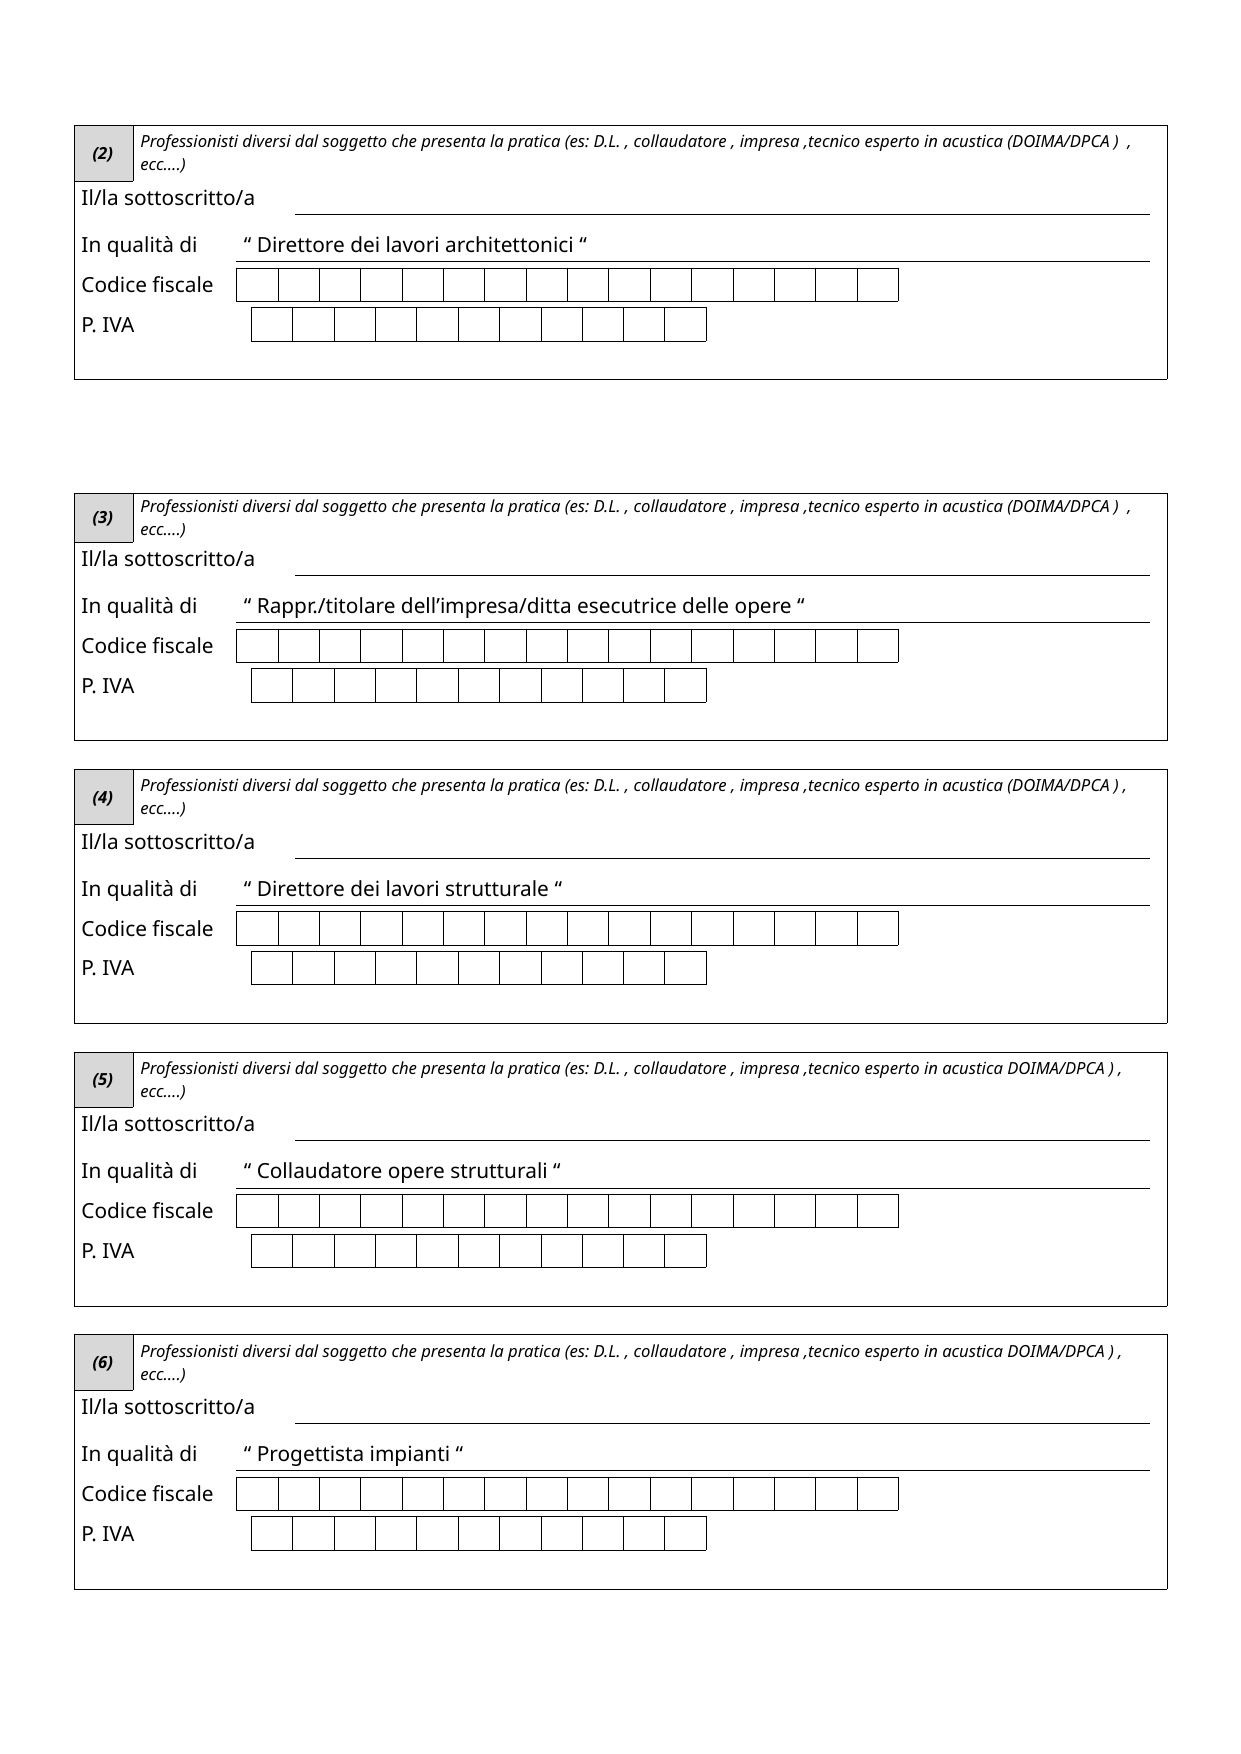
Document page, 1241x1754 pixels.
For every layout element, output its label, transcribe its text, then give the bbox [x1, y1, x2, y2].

table_cell [293, 952, 334, 984]
table_header (2) [75, 126, 133, 181]
table_cell [692, 912, 733, 944]
table_cell P. IVA [75, 1516, 251, 1550]
table_cell [500, 1517, 541, 1550]
table_cell [775, 630, 815, 662]
table_cell [459, 1517, 499, 1550]
table_cell [335, 1517, 375, 1550]
table_cell [707, 668, 1167, 702]
table_cell [542, 952, 582, 984]
table_header Professionisti diversi dal soggetto che presenta la pratica (es: D.L. , collaudatore , impresa ,tecnico esperto in acustica DOIMA/DPCA ) , ecc….) [134, 1335, 1167, 1390]
table_cell [775, 269, 815, 301]
table_cell [361, 1195, 402, 1227]
table_cell [858, 269, 898, 301]
table_cell [361, 912, 402, 944]
table_cell [279, 269, 319, 301]
table_cell [417, 308, 458, 341]
table_cell [500, 308, 541, 341]
table_cell [295, 1390, 1150, 1423]
table_header (5) [75, 1053, 133, 1107]
table_cell [816, 269, 857, 301]
table_cell [624, 1235, 664, 1267]
table_cell [651, 1478, 691, 1510]
table_cell [75, 1510, 1167, 1516]
table_cell [75, 1188, 1167, 1194]
table_cell [295, 542, 1150, 575]
table_cell [651, 912, 691, 944]
table_cell [403, 912, 443, 944]
table_cell [75, 622, 1167, 628]
table_cell Il/la sottoscritto/a [75, 1107, 295, 1140]
table_cell [75, 945, 1167, 951]
table_cell [376, 669, 416, 702]
table_cell [707, 1516, 1167, 1550]
table_cell In qualità di [75, 871, 236, 905]
table_cell Codice fiscale [75, 268, 236, 301]
table_cell [899, 1477, 1167, 1510]
table_cell P. IVA [75, 307, 251, 341]
table_cell [500, 1235, 541, 1267]
table_cell [320, 269, 360, 301]
table_cell [237, 630, 278, 662]
table_cell [583, 1235, 623, 1267]
table_cell [734, 630, 774, 662]
table_cell [444, 269, 484, 301]
table_cell [816, 912, 857, 944]
table_cell [1150, 858, 1167, 871]
table_cell [75, 1470, 1167, 1477]
table_cell [1150, 575, 1167, 589]
table_cell [237, 1478, 278, 1510]
table_cell [444, 1478, 484, 1510]
table_cell [816, 1478, 857, 1510]
table_cell “ Progettista impianti “ [236, 1437, 1150, 1470]
table_cell [899, 268, 1167, 301]
table_cell [75, 1267, 1167, 1306]
table_cell [692, 269, 733, 301]
table_cell [568, 1195, 608, 1227]
table_cell [417, 1235, 458, 1267]
table_cell [361, 269, 402, 301]
table_cell [609, 1195, 650, 1227]
table_cell In qualità di [75, 589, 236, 622]
table_cell P. IVA [75, 1234, 251, 1267]
table_cell [403, 1478, 443, 1510]
table_cell [459, 952, 499, 984]
table_header (3) [75, 494, 133, 542]
table_cell [75, 858, 1150, 871]
table_cell [1150, 181, 1167, 214]
table_cell [361, 1478, 402, 1510]
table_cell [293, 308, 334, 341]
table_cell [293, 1235, 334, 1267]
table_cell [75, 1423, 1150, 1437]
table_cell [293, 669, 334, 702]
table_cell [775, 912, 815, 944]
table_cell [320, 630, 360, 662]
table_cell [320, 1478, 360, 1510]
table_cell [583, 308, 623, 341]
table_cell [858, 630, 898, 662]
table_cell [707, 307, 1167, 341]
table_cell [775, 1195, 815, 1227]
table_cell [1150, 228, 1167, 261]
table_cell [542, 1235, 582, 1267]
table_cell P. IVA [75, 668, 251, 702]
table_cell [899, 911, 1167, 944]
table_cell [75, 261, 1167, 267]
table_cell [75, 702, 1167, 740]
table_cell [734, 1478, 774, 1510]
table_cell Il/la sottoscritto/a [75, 542, 295, 575]
table_cell [665, 308, 706, 341]
table_cell [279, 1195, 319, 1227]
table_cell [1150, 1140, 1167, 1154]
table_cell [485, 630, 526, 662]
table_cell [320, 912, 360, 944]
table_cell [376, 308, 416, 341]
table_cell [459, 308, 499, 341]
table_cell [485, 1195, 526, 1227]
table_cell [75, 214, 1150, 228]
table_cell [75, 1227, 1167, 1234]
table_cell [858, 1195, 898, 1227]
table_cell [75, 341, 1167, 379]
table_cell “ Direttore dei lavori strutturale “ [236, 871, 1150, 905]
table_cell [444, 1195, 484, 1227]
table_cell “ Direttore dei lavori architettonici “ [236, 228, 1150, 261]
table_cell [624, 669, 664, 702]
table_cell [75, 1140, 1150, 1154]
table_cell [542, 1517, 582, 1550]
table_cell [75, 662, 1167, 668]
table_cell [75, 1550, 1167, 1588]
table_cell [583, 669, 623, 702]
table_cell [444, 630, 484, 662]
table_cell [1150, 542, 1167, 575]
table_cell [295, 181, 1150, 214]
table_cell [252, 669, 292, 702]
table_cell [295, 1107, 1150, 1140]
table_cell [293, 1517, 334, 1550]
table_cell [858, 1478, 898, 1510]
table_cell [376, 952, 416, 984]
table_cell [376, 1235, 416, 1267]
table_cell [527, 1478, 567, 1510]
table_cell [665, 1235, 706, 1267]
table_cell [1150, 1437, 1167, 1470]
table_cell [361, 630, 402, 662]
table_cell [651, 269, 691, 301]
table_cell [403, 269, 443, 301]
table_cell [252, 1235, 292, 1267]
table_cell [568, 1478, 608, 1510]
table_cell [624, 1517, 664, 1550]
table_header (4) [75, 770, 133, 824]
table_cell [816, 630, 857, 662]
table_cell [527, 912, 567, 944]
table_cell [542, 669, 582, 702]
table_cell [335, 952, 375, 984]
table_cell [1150, 214, 1167, 228]
table_cell [1150, 589, 1167, 622]
table_cell [485, 269, 526, 301]
table_cell [692, 630, 733, 662]
table_cell [279, 630, 319, 662]
table_cell [858, 912, 898, 944]
table_cell [734, 912, 774, 944]
table_cell [1150, 1423, 1167, 1437]
table_cell [417, 1517, 458, 1550]
table_cell [485, 1478, 526, 1510]
table_cell [252, 952, 292, 984]
table_cell [403, 1195, 443, 1227]
table_cell Il/la sottoscritto/a [75, 181, 295, 214]
table_cell [609, 630, 650, 662]
table_cell Codice fiscale [75, 629, 236, 662]
table_cell [651, 630, 691, 662]
table_cell [775, 1478, 815, 1510]
table_cell [527, 630, 567, 662]
table_cell Codice fiscale [75, 1194, 236, 1227]
table_cell [75, 984, 1167, 1023]
table_cell [1150, 824, 1167, 858]
table_cell [252, 308, 292, 341]
table_cell [568, 269, 608, 301]
table_cell [237, 912, 278, 944]
table_cell [816, 1195, 857, 1227]
table_cell [1150, 1390, 1167, 1423]
table_cell [692, 1195, 733, 1227]
table_cell Il/la sottoscritto/a [75, 1390, 295, 1423]
table_cell [568, 912, 608, 944]
table_header Professionisti diversi dal soggetto che presenta la pratica (es: D.L. , collaudatore , impresa ,tecnico esperto in acustica (DOIMA/DPCA ) , ecc….) [134, 494, 1167, 542]
table_cell [527, 1195, 567, 1227]
table_cell [609, 912, 650, 944]
table_cell [665, 952, 706, 984]
table_cell [500, 952, 541, 984]
table_cell [583, 1517, 623, 1550]
table_header Professionisti diversi dal soggetto che presenta la pratica (es: D.L. , collaudatore , impresa ,tecnico esperto in acustica (DOIMA/DPCA ) , ecc….) [134, 770, 1167, 824]
table_cell In qualità di [75, 1437, 236, 1470]
table_cell [320, 1195, 360, 1227]
table_cell [335, 1235, 375, 1267]
table_cell [459, 1235, 499, 1267]
table_cell [444, 912, 484, 944]
table_cell [568, 630, 608, 662]
table_cell [417, 952, 458, 984]
table_cell In qualità di [75, 228, 236, 261]
table_cell [899, 629, 1167, 662]
table_cell [707, 951, 1167, 984]
table_cell [609, 269, 650, 301]
table_cell [295, 824, 1150, 858]
table_cell [651, 1195, 691, 1227]
table_cell [279, 1478, 319, 1510]
table_cell [335, 308, 375, 341]
table_cell [624, 308, 664, 341]
table_cell [75, 905, 1167, 911]
table_cell [279, 912, 319, 944]
table_header Professionisti diversi dal soggetto che presenta la pratica (es: D.L. , collaudatore , impresa ,tecnico esperto in acustica (DOIMA/DPCA ) , ecc….) [134, 126, 1167, 181]
table_cell [417, 669, 458, 702]
table_cell [692, 1478, 733, 1510]
table_cell [734, 269, 774, 301]
table_cell [624, 952, 664, 984]
table_cell [459, 669, 499, 702]
table_cell [1150, 1154, 1167, 1187]
table_cell [237, 1195, 278, 1227]
table_cell In qualità di [75, 1154, 236, 1187]
table_cell [1150, 1107, 1167, 1140]
table_cell [542, 308, 582, 341]
table_cell [899, 1194, 1167, 1227]
table_cell [75, 575, 1150, 589]
table_cell [485, 912, 526, 944]
table_cell [583, 952, 623, 984]
table_cell [252, 1517, 292, 1550]
table_cell Il/la sottoscritto/a [75, 824, 295, 858]
table_header Professionisti diversi dal soggetto che presenta la pratica (es: D.L. , collaudatore , impresa ,tecnico esperto in acustica DOIMA/DPCA ) , ecc….) [134, 1053, 1167, 1107]
table_cell [707, 1234, 1167, 1267]
table_cell Codice fiscale [75, 1477, 236, 1510]
table_cell [1150, 871, 1167, 905]
table_cell [527, 269, 567, 301]
table_cell [665, 669, 706, 702]
table_cell [500, 669, 541, 702]
table_header (6) [75, 1335, 133, 1390]
table_cell Codice fiscale [75, 911, 236, 944]
table_cell [335, 669, 375, 702]
table_cell “ Collaudatore opere strutturali “ [236, 1154, 1150, 1187]
table_cell [75, 301, 1167, 307]
table_cell [609, 1478, 650, 1510]
table_cell [376, 1517, 416, 1550]
table_cell P. IVA [75, 951, 251, 984]
table_cell [403, 630, 443, 662]
table_cell [734, 1195, 774, 1227]
table_cell “ Rappr./titolare dell’impresa/ditta esecutrice delle opere “ [236, 589, 1150, 622]
table_cell [237, 269, 278, 301]
table_cell [665, 1517, 706, 1550]
